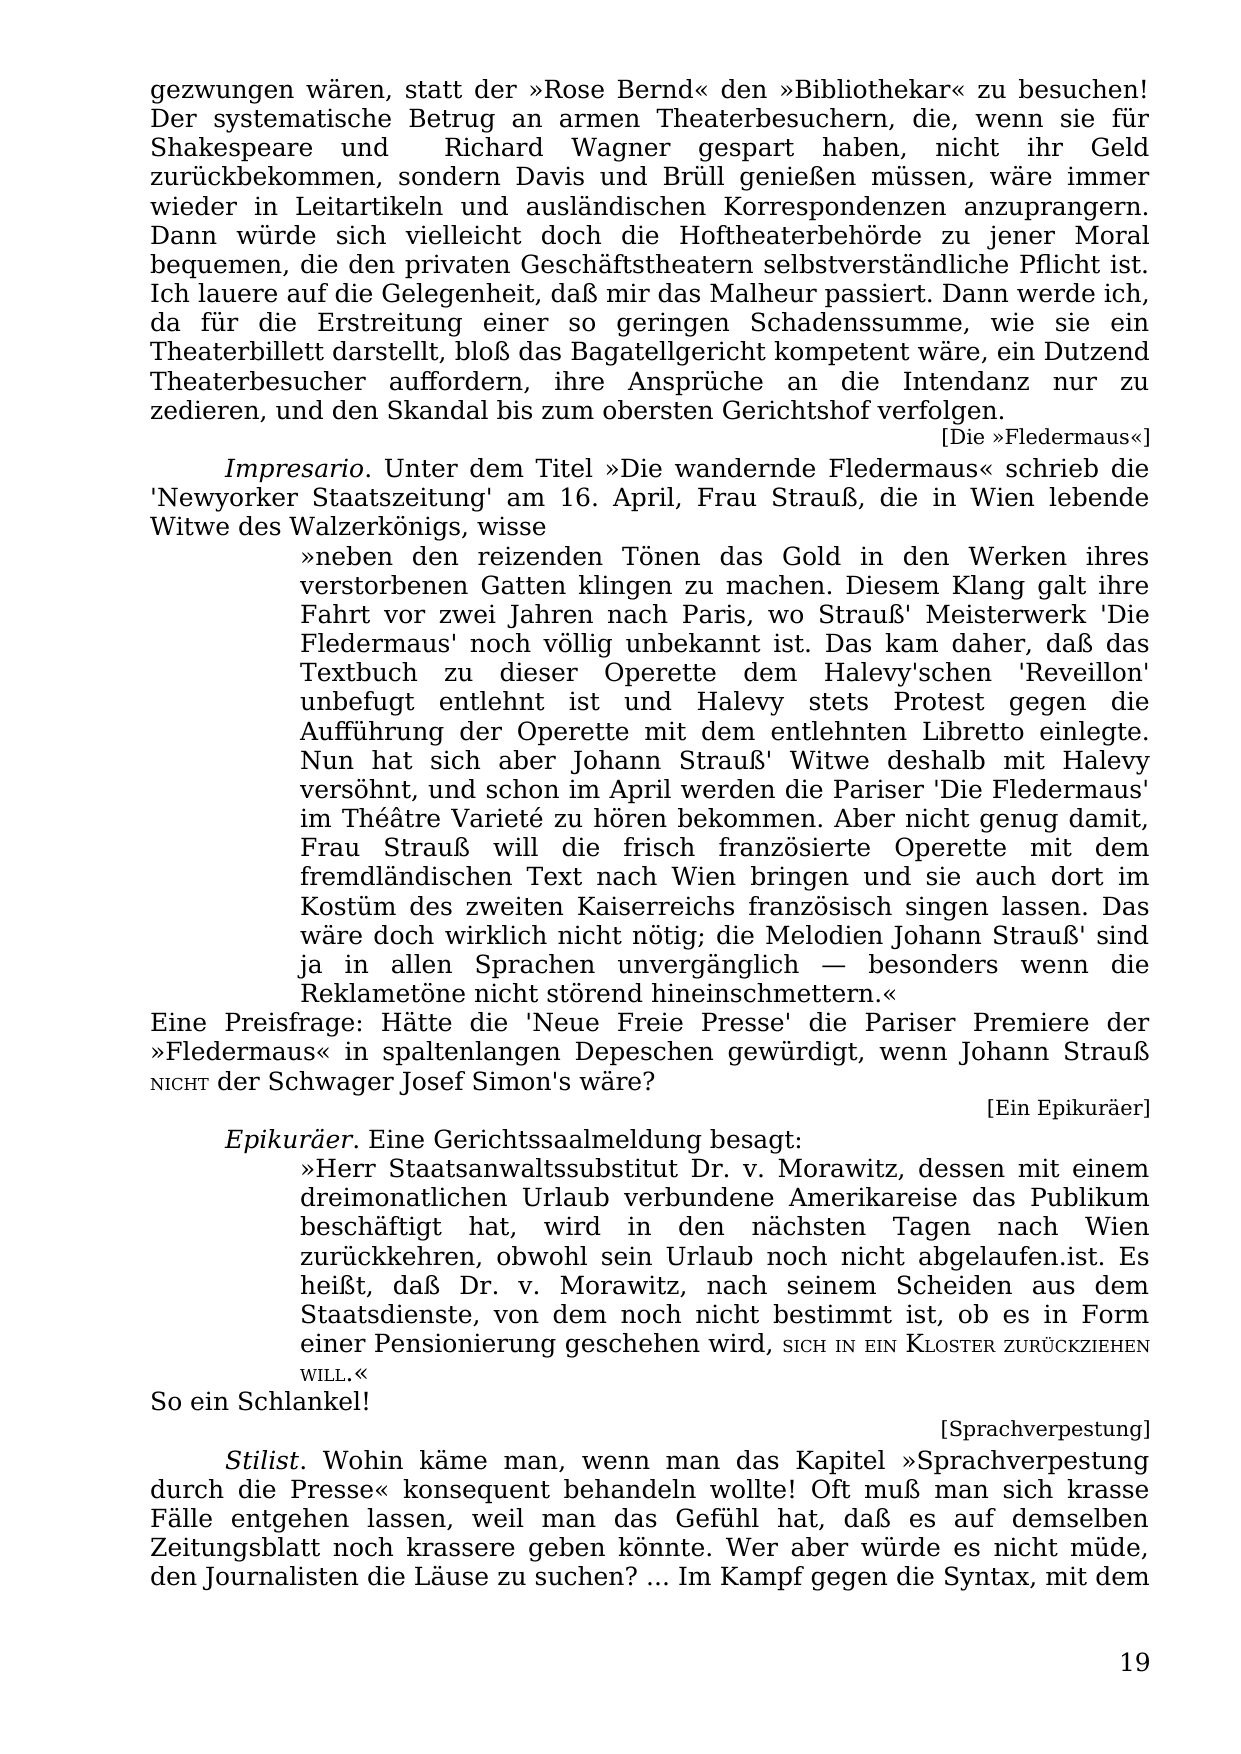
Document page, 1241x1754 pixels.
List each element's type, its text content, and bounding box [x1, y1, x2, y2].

text Impresario. Unter dem Titel »Die wandernde Fledermaus« schrieb die 'Newyorker Staatszeitung' am 16. April, Frau Strauß, die in Wien lebende Witwe des Walzerkönigs, wisse [150, 449, 1151, 542]
text Stilist. Wohin käme man, wenn man das Kapitel »Sprachverpestung durch die Presse« konsequent behandeln wollte! Oft muß man sich krasse Fälle entgehen lassen, weil man das Gefühl hat, daß es auf demselben Zeitungsblatt noch krassere geben könnte. Wer aber würde es nicht müde, den Journalisten die Läuse zu suchen? ... Im Kampf gegen die Syntax, mit dem [150, 1441, 1151, 1592]
text gezwungen wären, statt der »Rose Bernd« den »Bibliothekar« zu besuchen! Der systematische Betrug an armen Theaterbesuchern, die, wenn sie für Shakespeare und Richard Wagner gespart haben, nicht ihr Geld zurückbekommen, sondern Davis und Brüll genießen müssen, wäre immer wieder in Leitartikeln und ausländischen Korrespondenzen anzuprangern. Dann würde sich vielleicht doch die Hoftheaterbehörde zu jener Moral bequemen, die den privaten Geschäftstheatern selbstverständliche Pflicht ist. Ich lauere auf die Gelegenheit, daß mir das Malheur passiert. Dann werde ich, da für die Erstreitung einer so geringen Schadenssumme, wie sie ein Theaterbillett darstellt, bloß das Bagatellgericht kompetent wäre, ein Dutzend Theaterbesucher auffordern, ihre Ansprüche an die Intendanz nur zu zedieren, und den Skandal bis zum obersten Gerichtshof verfolgen. [150, 75, 1151, 425]
text »neben den reizenden Tönen das Gold in den Werken ihres verstorbenen Gatten klingen zu machen. Diesem Klang galt ihre Fahrt vor zwei Jahren nach Paris, wo Strauß' Meisterwerk 'Die Fledermaus' noch völlig unbekannt ist. Das kam daher, daß das Textbuch zu dieser Operette dem Halevy'schen 'Reveillon' unbefugt entlehnt ist und Halevy stets Protest gegen die Aufführung der Operette mit dem entlehnten Libretto einlegte. Nun hat sich aber Johann Strauß' Witwe deshalb mit Halevy versöhnt, und schon im April werden die Pariser 'Die Fledermaus' im Théâtre Varieté zu hören bekommen. Aber nicht genug damit, Frau Strauß will die frisch französierte Operette mit dem fremdländischen Text nach Wien bringen und sie auch dort im Kostüm des zweiten Kaiserreichs französisch singen lassen. Das wäre doch wirklich nicht nötig; die Melodien Johann Strauß' sind ja in allen Sprachen unvergänglich — besonders wenn die Reklametöne nicht störend hineinschmettern.« [300, 542, 1151, 1008]
text »Herr Staatsanwaltssubstitut Dr. v. Morawitz, dessen mit einem dreimonatlichen Urlaub verbundene Amerikareise das Publikum beschäftigt hat, wird in den nächsten Tagen nach Wien zurückkehren, obwohl sein Urlaub noch nicht abgelaufen.ist. Es heißt, daß Dr. v. Morawitz, nach seinem Scheiden aus dem Staatsdienste, von dem noch nicht bestimmt ist, ob es in Form einer Pensionierung geschehen wird, sich in ein Kloster zurückziehen will.« [300, 1154, 1151, 1387]
text [Sprachverpestung] [150, 1417, 1151, 1441]
text [Die »Fledermaus«] [150, 425, 1151, 449]
text So ein Schlankel! [150, 1387, 1151, 1417]
text [Ein Epikuräer] [150, 1096, 1151, 1120]
text Eine Preisfrage: Hätte die 'Neue Freie Presse' die Pariser Premiere der »Fledermaus« in spaltenlangen Depeschen gewürdigt, wenn Johann Strauß nicht der Schwager Josef Simon's wäre? [150, 1008, 1151, 1096]
text Epikuräer. Eine Gerichtssaalmeldung besagt: [150, 1120, 1151, 1154]
